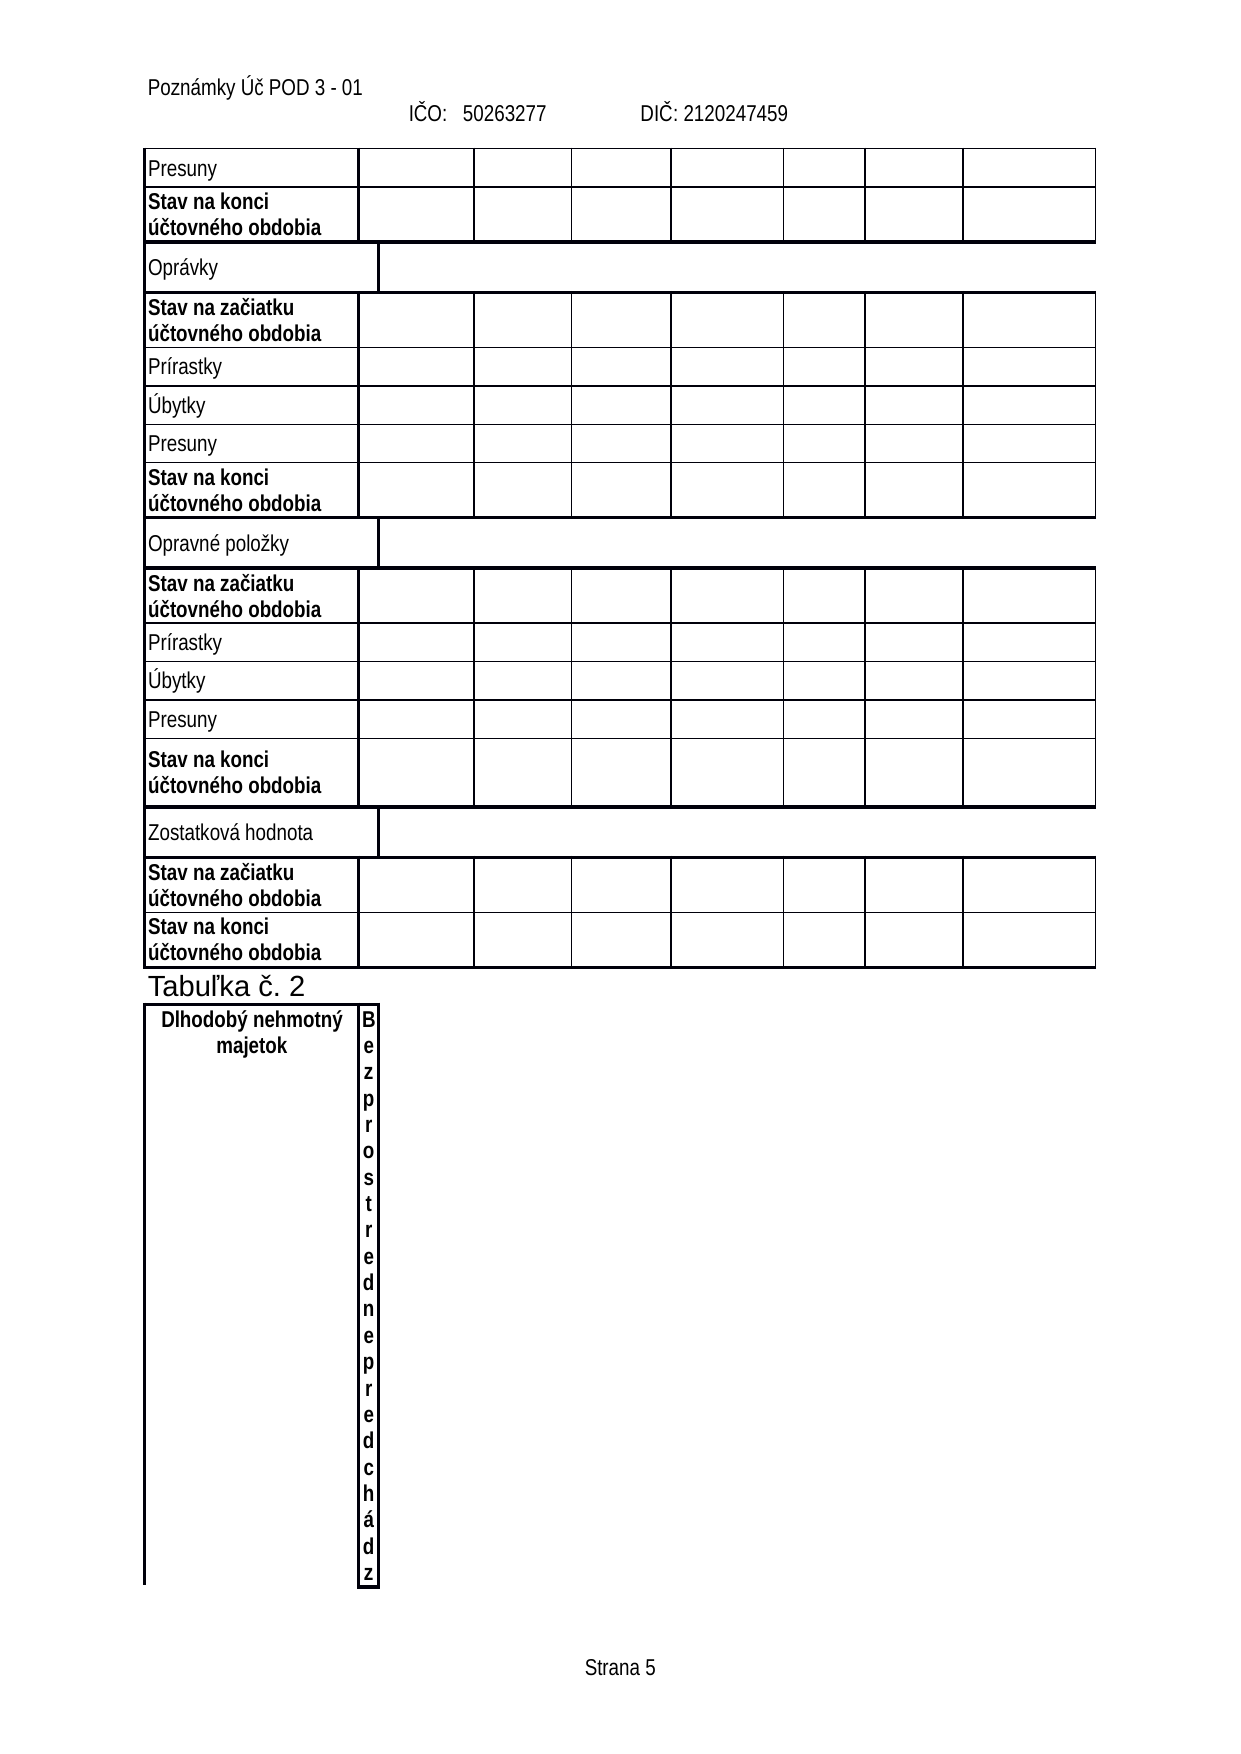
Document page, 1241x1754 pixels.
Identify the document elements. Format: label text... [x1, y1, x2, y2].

table_cell Prírastky [146, 624, 357, 661]
table_cell [784, 913, 864, 966]
table_cell [360, 463, 473, 516]
table_cell Presuny [146, 425, 357, 462]
table_cell [784, 188, 864, 240]
table_cell Stav na konci účtovného obdobia [146, 739, 357, 805]
table_cell [784, 387, 864, 423]
table_cell Stav na začiatku účtovného obdobia [146, 859, 357, 911]
table_cell [572, 701, 670, 738]
table_cell Oprávky [146, 244, 377, 291]
table_cell [475, 294, 571, 347]
table_cell [475, 913, 571, 966]
table_cell [475, 739, 571, 805]
table_cell [672, 570, 783, 622]
table_cell [672, 913, 783, 966]
table_cell [475, 662, 571, 699]
table_cell [360, 149, 473, 186]
table_cell Zostatková hodnota [146, 809, 377, 856]
table_cell [360, 425, 473, 462]
table_cell [475, 859, 571, 911]
table_cell [475, 624, 571, 661]
table_cell [572, 149, 670, 186]
table_cell [964, 463, 1095, 516]
table_cell [784, 570, 864, 622]
table_cell [672, 463, 783, 516]
table_cell [866, 570, 962, 622]
table_cell [866, 149, 962, 186]
table_cell [475, 701, 571, 738]
table_cell [572, 913, 670, 966]
table_header Dlhodobý nehmotný majetok [146, 1006, 357, 1585]
table_cell Presuny [146, 149, 357, 186]
table_cell [672, 739, 783, 805]
table_cell [572, 662, 670, 699]
table_cell Stav na konci účtovného obdobia [146, 188, 357, 240]
table_cell Prírastky [146, 348, 357, 385]
table_cell [784, 348, 864, 385]
table_cell [784, 294, 864, 347]
table_cell [572, 739, 670, 805]
table_cell [964, 188, 1095, 240]
table_cell [475, 348, 571, 385]
table_cell [964, 701, 1095, 738]
table_cell Opravné položky [146, 519, 377, 566]
table_cell [866, 294, 962, 347]
table_cell [964, 662, 1095, 699]
table_cell [360, 913, 473, 966]
table_cell [360, 701, 473, 738]
table_cell [475, 387, 571, 423]
table_cell [672, 624, 783, 661]
table_cell Stav na začiatku účtovného obdobia [146, 294, 357, 347]
table_cell Úbytky [146, 387, 357, 423]
table_cell Stav na začiatku účtovného obdobia [146, 570, 357, 622]
table_cell [572, 294, 670, 347]
table_cell [866, 387, 962, 423]
table_cell [866, 913, 962, 966]
table_cell [572, 624, 670, 661]
table_cell [964, 913, 1095, 966]
table_cell [866, 348, 962, 385]
table_cell [866, 859, 962, 911]
table_cell [866, 425, 962, 462]
table_cell [360, 662, 473, 699]
table_cell [572, 348, 670, 385]
table_cell [475, 570, 571, 622]
table_cell [964, 387, 1095, 423]
table_cell [784, 739, 864, 805]
table_cell [572, 387, 670, 423]
table_cell Úbytky [146, 662, 357, 699]
table_cell [672, 149, 783, 186]
table_cell [964, 570, 1095, 622]
table_cell [964, 348, 1095, 385]
table_cell [784, 624, 864, 661]
table_cell [964, 859, 1095, 911]
table_cell [672, 188, 783, 240]
table_cell [360, 188, 473, 240]
table_header Bezprostredne predchádz [360, 1006, 377, 1585]
table_cell [964, 425, 1095, 462]
table_cell [784, 149, 864, 186]
table_cell Stav na konci účtovného obdobia [146, 463, 357, 516]
table_cell [475, 188, 571, 240]
table_cell [360, 348, 473, 385]
table_cell [360, 570, 473, 622]
table_cell [360, 294, 473, 347]
table_cell Stav na konci účtovného obdobia [146, 913, 357, 966]
table_cell [572, 463, 670, 516]
table_cell [784, 463, 864, 516]
table_cell [360, 739, 473, 805]
title Tabuľka č. 2 [148, 969, 1092, 1002]
table_cell [784, 701, 864, 738]
table_cell [964, 294, 1095, 347]
table_cell [360, 624, 473, 661]
table_cell [672, 701, 783, 738]
table_cell [672, 294, 783, 347]
table_cell [784, 425, 864, 462]
table_cell [964, 624, 1095, 661]
table_cell [672, 387, 783, 423]
table_cell [572, 570, 670, 622]
table_cell [964, 149, 1095, 186]
table_cell [672, 425, 783, 462]
table_cell [672, 348, 783, 385]
table_cell Presuny [146, 701, 357, 738]
table_cell [964, 739, 1095, 805]
table_cell [475, 425, 571, 462]
table_cell [572, 425, 670, 462]
table_cell [784, 859, 864, 911]
table_cell [866, 701, 962, 738]
table_cell [360, 859, 473, 911]
table_cell [572, 188, 670, 240]
table_cell [784, 662, 864, 699]
table_cell [866, 463, 962, 516]
table_cell [866, 739, 962, 805]
table_cell [475, 149, 571, 186]
table_cell [866, 624, 962, 661]
table_cell [360, 387, 473, 423]
table_cell [866, 188, 962, 240]
table_cell [866, 662, 962, 699]
table_cell [572, 859, 670, 911]
table_cell [475, 463, 571, 516]
table_cell [672, 662, 783, 699]
table_cell [672, 859, 783, 911]
